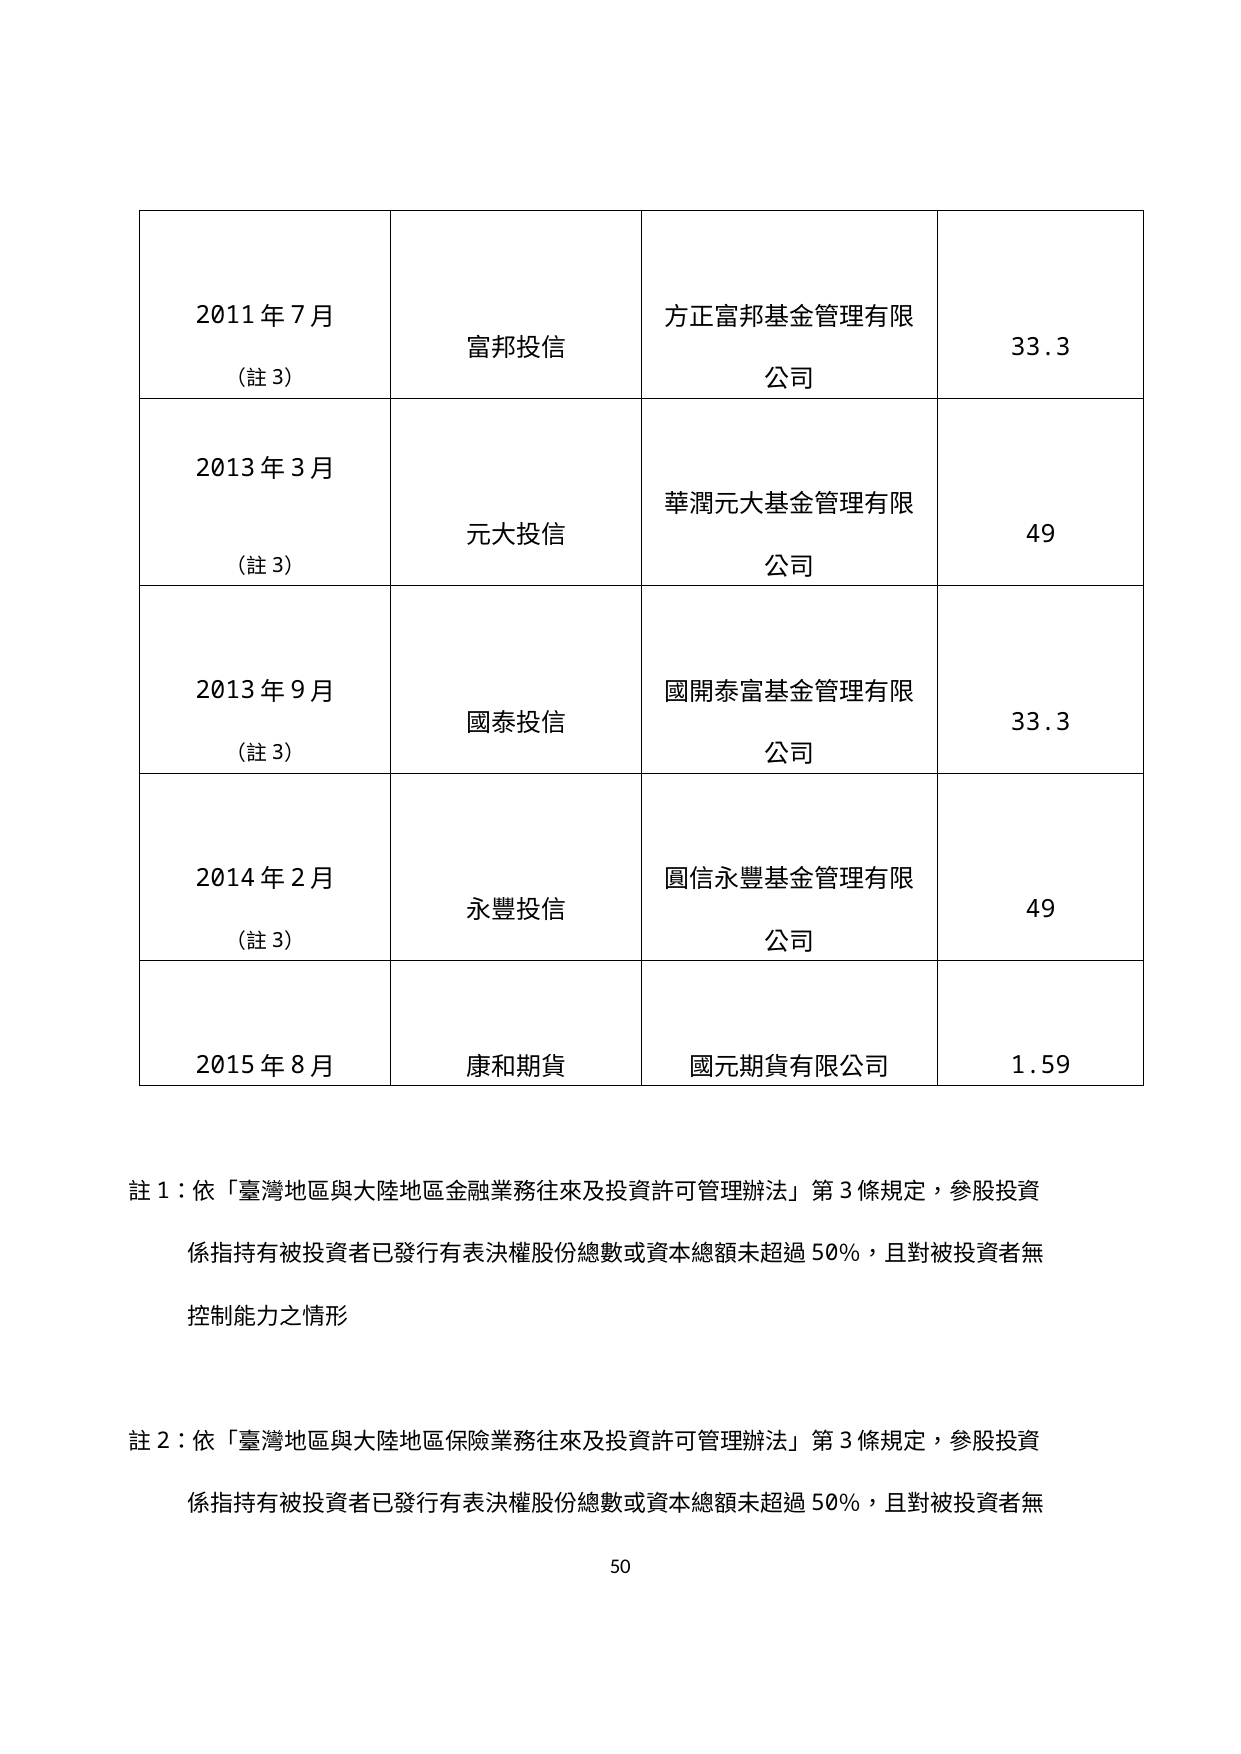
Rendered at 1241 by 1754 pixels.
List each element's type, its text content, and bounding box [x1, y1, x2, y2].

table_cell 1.59 [938, 961, 1143, 1085]
table_cell 33.3 [938, 586, 1143, 772]
table_cell 富邦投信 [391, 211, 641, 397]
table_cell 元大投信 [391, 399, 641, 585]
table_cell 國元期貨有限公司 [642, 961, 937, 1085]
table_cell 2011年7月 （註3） [140, 211, 390, 397]
table_cell 國泰投信 [391, 586, 641, 772]
table_cell 2013年9月 （註3） [140, 586, 390, 772]
table_cell 49 [938, 399, 1143, 585]
table_cell 方正富邦基金管理有限公司 [642, 211, 937, 397]
table_cell 圓信永豐基金管理有限公司 [642, 774, 937, 960]
table_cell 49 [938, 774, 1143, 960]
text 註2：依「臺灣地區與大陸地區保險業務往來及投資許可管理辦法」第3條規定，參股投資係指持有被投資者已發行有表決權股份總數或資本總額未超過50％，且對被投資者無 [128, 1397, 1053, 1522]
table_cell 康和期貨 [391, 961, 641, 1085]
table_cell 2015年8月 [140, 961, 390, 1085]
text 註1：依「臺灣地區與大陸地區金融業務往來及投資許可管理辦法」第3條規定，參股投資係指持有被投資者已發行有表決權股份總數或資本總額未超過50％，且對被投資者無控制能力之情形 [128, 1147, 1053, 1335]
table_cell 33.3 [938, 211, 1143, 397]
table_cell 永豐投信 [391, 774, 641, 960]
table_cell 華潤元大基金管理有限公司 [642, 399, 937, 585]
table_cell 國開泰富基金管理有限公司 [642, 586, 937, 772]
table_cell 2013年3月 （註3） [140, 399, 390, 585]
table_cell 2014年2月 （註3） [140, 774, 390, 960]
